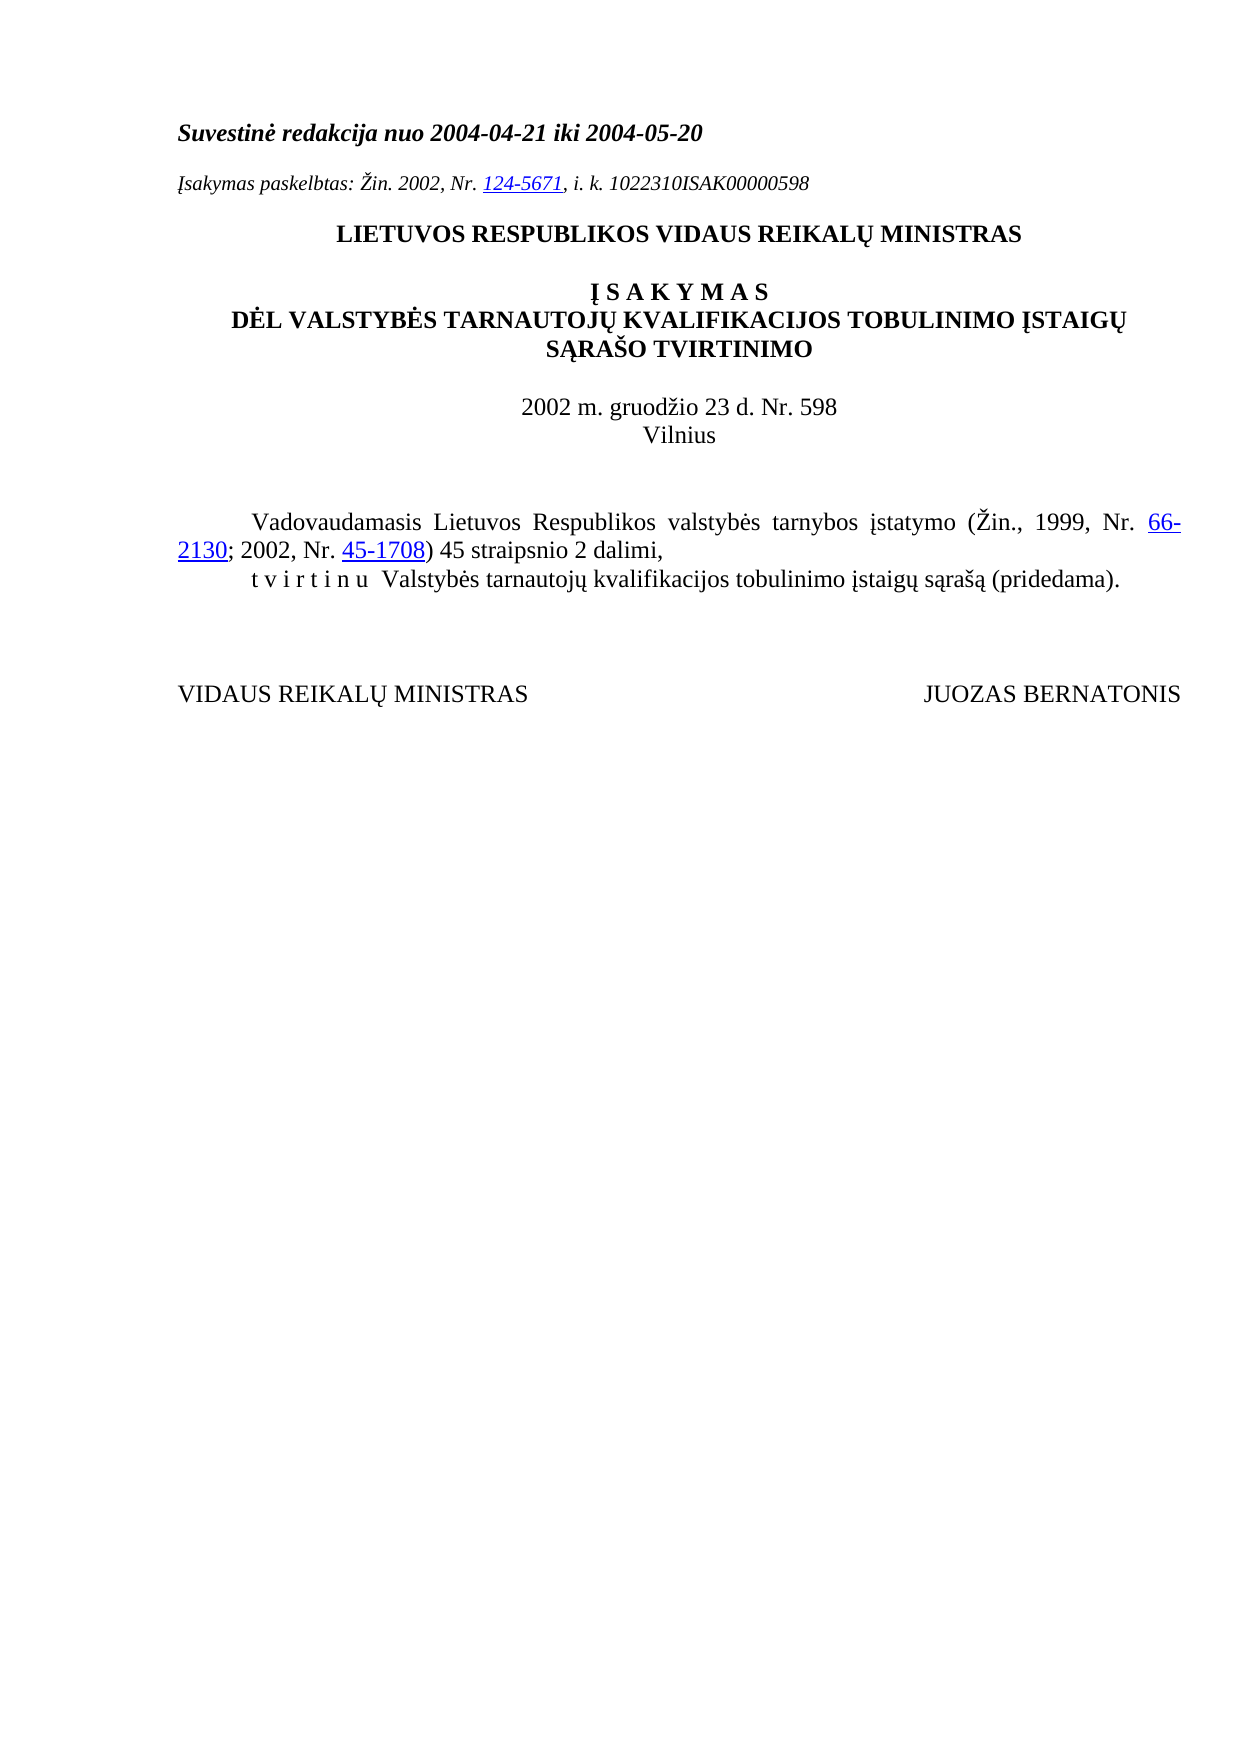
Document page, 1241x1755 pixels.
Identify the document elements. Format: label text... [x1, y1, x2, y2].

text Suvestinė redakcija nuo 2004-04-21 iki 2004-05-20 [177, 118, 1181, 147]
text Vadovaudamasis Lietuvos Respublikos valstybės tarnybos įstatymo (Žin., 1999, Nr. 66-2130; 2002, Nr. 45-1708) 45 straipsnio 2 dalimi, [177, 507, 1181, 564]
text 2002 m. gruodžio 23 d. Nr. 598 [177, 392, 1181, 420]
text Įsakymas paskelbtas: Žin. 2002, Nr. 124-5671, i. k. 1022310ISAK00000598 [177, 171, 1181, 195]
text VIDAUS REIKALŲ Ministras Juozas Bernatonis [177, 679, 1181, 708]
text LIETUVOS RESPUBLIKOS VIDAUS REIKALŲ MINISTRAS [177, 219, 1181, 248]
text Vilnius [177, 420, 1181, 449]
text Į S A K Y M A S [177, 277, 1181, 305]
text DĖL VALSTYBĖS TARNAUTOJŲ KVALIFIKACIJOS TOBULINIMO ĮSTAIGŲ SĄRAŠO TVIRTINIMO [177, 305, 1181, 363]
text tvirtinu Valstybės tarnautojų kvalifikacijos tobulinimo įstaigų sąrašą (pridedama). [177, 564, 1181, 593]
